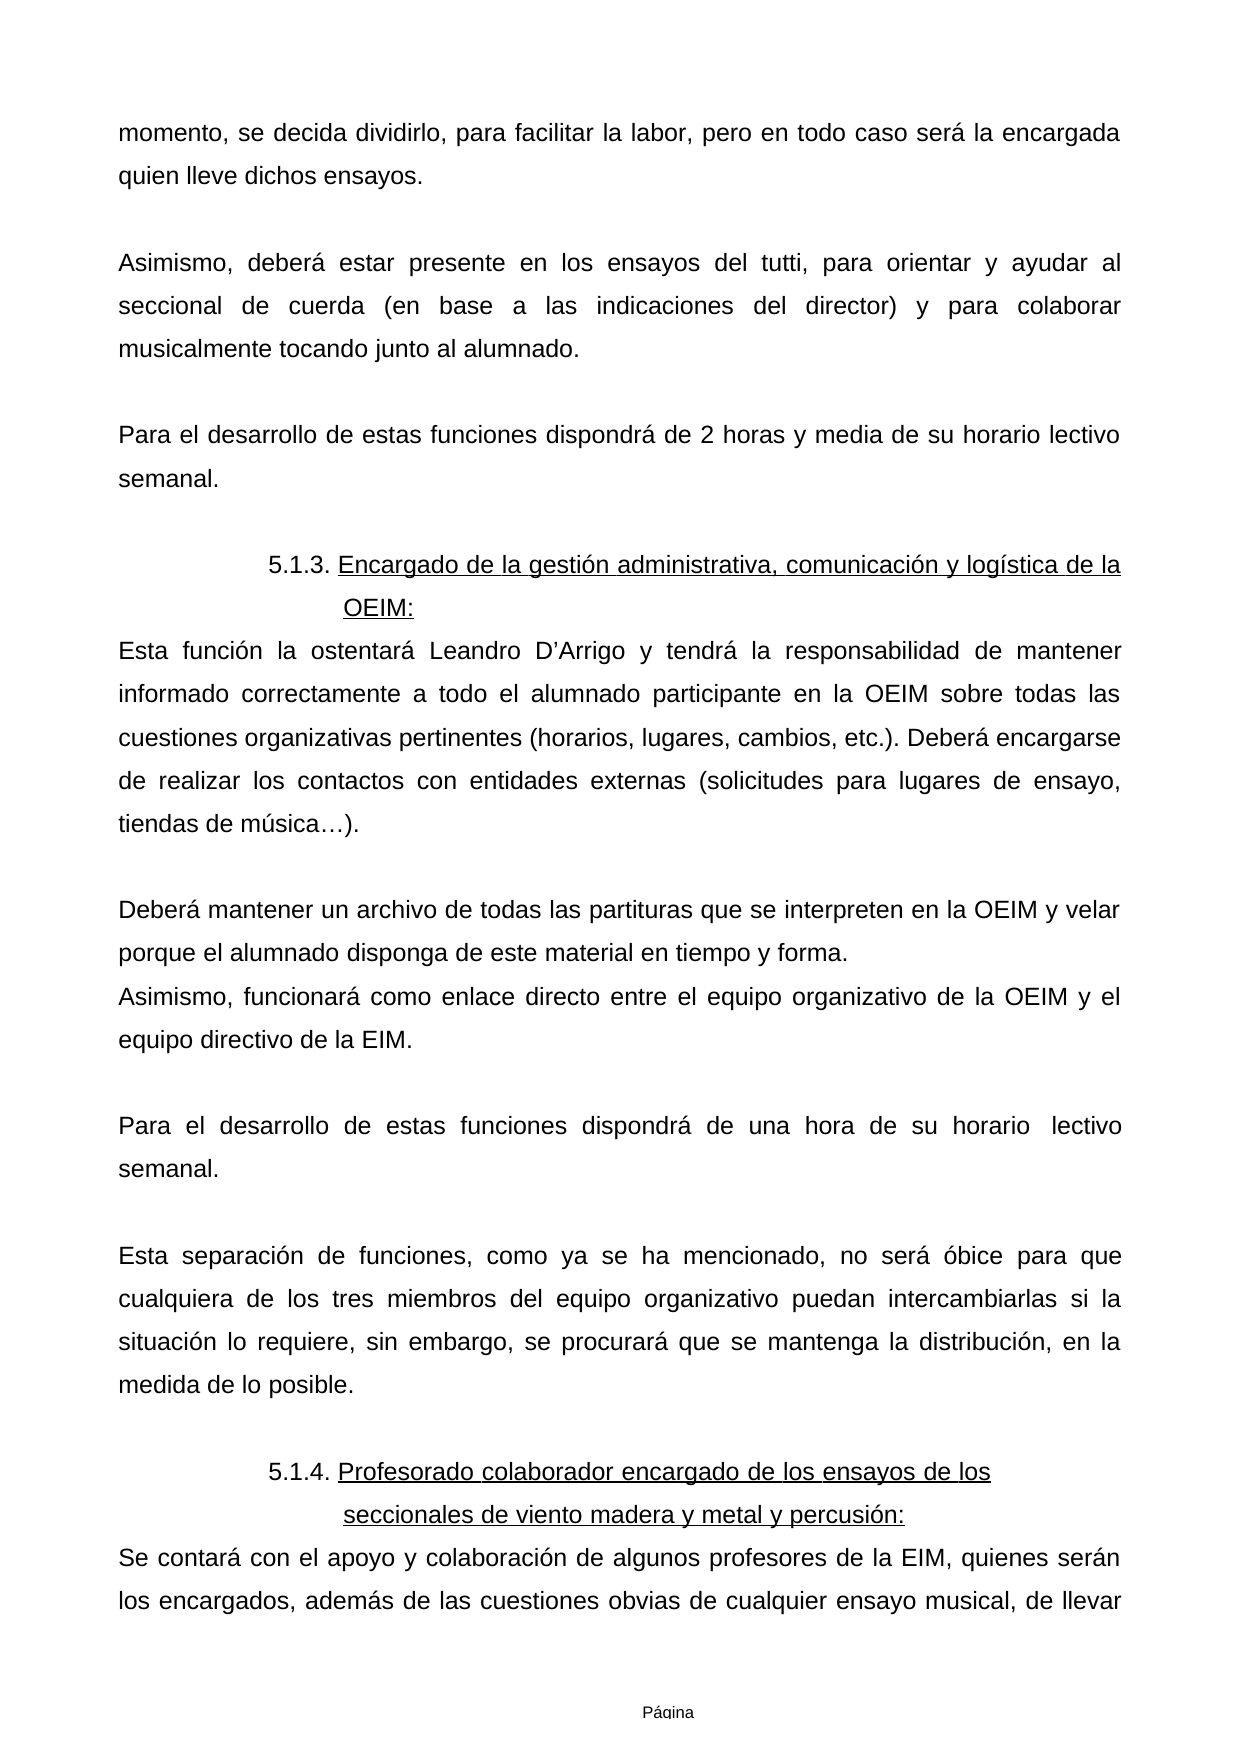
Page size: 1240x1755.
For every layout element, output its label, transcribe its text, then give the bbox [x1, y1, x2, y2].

text Asimismo, deberá estar presente en los ensayos del tutti, para orientar y ayudar al seccional de cuerda (en base a las indicaciones del director) y para colaborar musicalmente tocando junto al alumnado. [118, 248, 1122, 363]
text Deberá mantener un archivo de todas las partituras que se interpreten en la OEIM y velar porque el alumnado disponga de este material en tiempo y forma. [118, 895, 1122, 967]
text Para el desarrollo de estas funciones dispondrá de una hora de su horario lectivo semanal. [118, 1111, 1122, 1183]
text Esta separación de funciones, como ya se ha mencionado, no será óbice para que cualquiera de los tres miembros del equipo organizativo puedan intercambiarlas si la situación lo requiere, sin embargo, se procurará que se mantenga la distribución, en la medida de lo posible. [118, 1241, 1122, 1399]
text Esta función la ostentará Leandro D’Arrigo y tendrá la responsabilidad de mantener informado correctamente a todo el alumnado participante en la OEIM sobre todas las cuestiones organizativas pertinentes (horarios, lugares, cambios, etc.). Deberá encargarse de realizar los contactos con entidades externas (solicitudes para lugares de ensayo, tiendas de música…). [118, 636, 1122, 837]
text momento, se decida dividirlo, para facilitar la labor, pero en todo caso será la encargada quien lleve dichos ensayos. [118, 118, 1122, 190]
list Encargado de la gestión administrativa, comunicación y logística de la OEIM: [268, 550, 1122, 622]
list Profesorado colaborador encargado de los ensayos de los seccionales de viento madera y metal y percusión: [268, 1457, 998, 1528]
text Asimismo, funcionará como enlace directo entre el equipo organizativo de la OEIM y el equipo directivo de la EIM. [118, 981, 1122, 1053]
text Se contará con el apoyo y colaboración de algunos profesores de la EIM, quienes serán los encargados, además de las cuestiones obvias de cualquier ensayo musical, de llevar [118, 1543, 1122, 1615]
text Para el desarrollo de estas funciones dispondrá de 2 horas y media de su horario lectivo semanal. [118, 420, 1122, 492]
